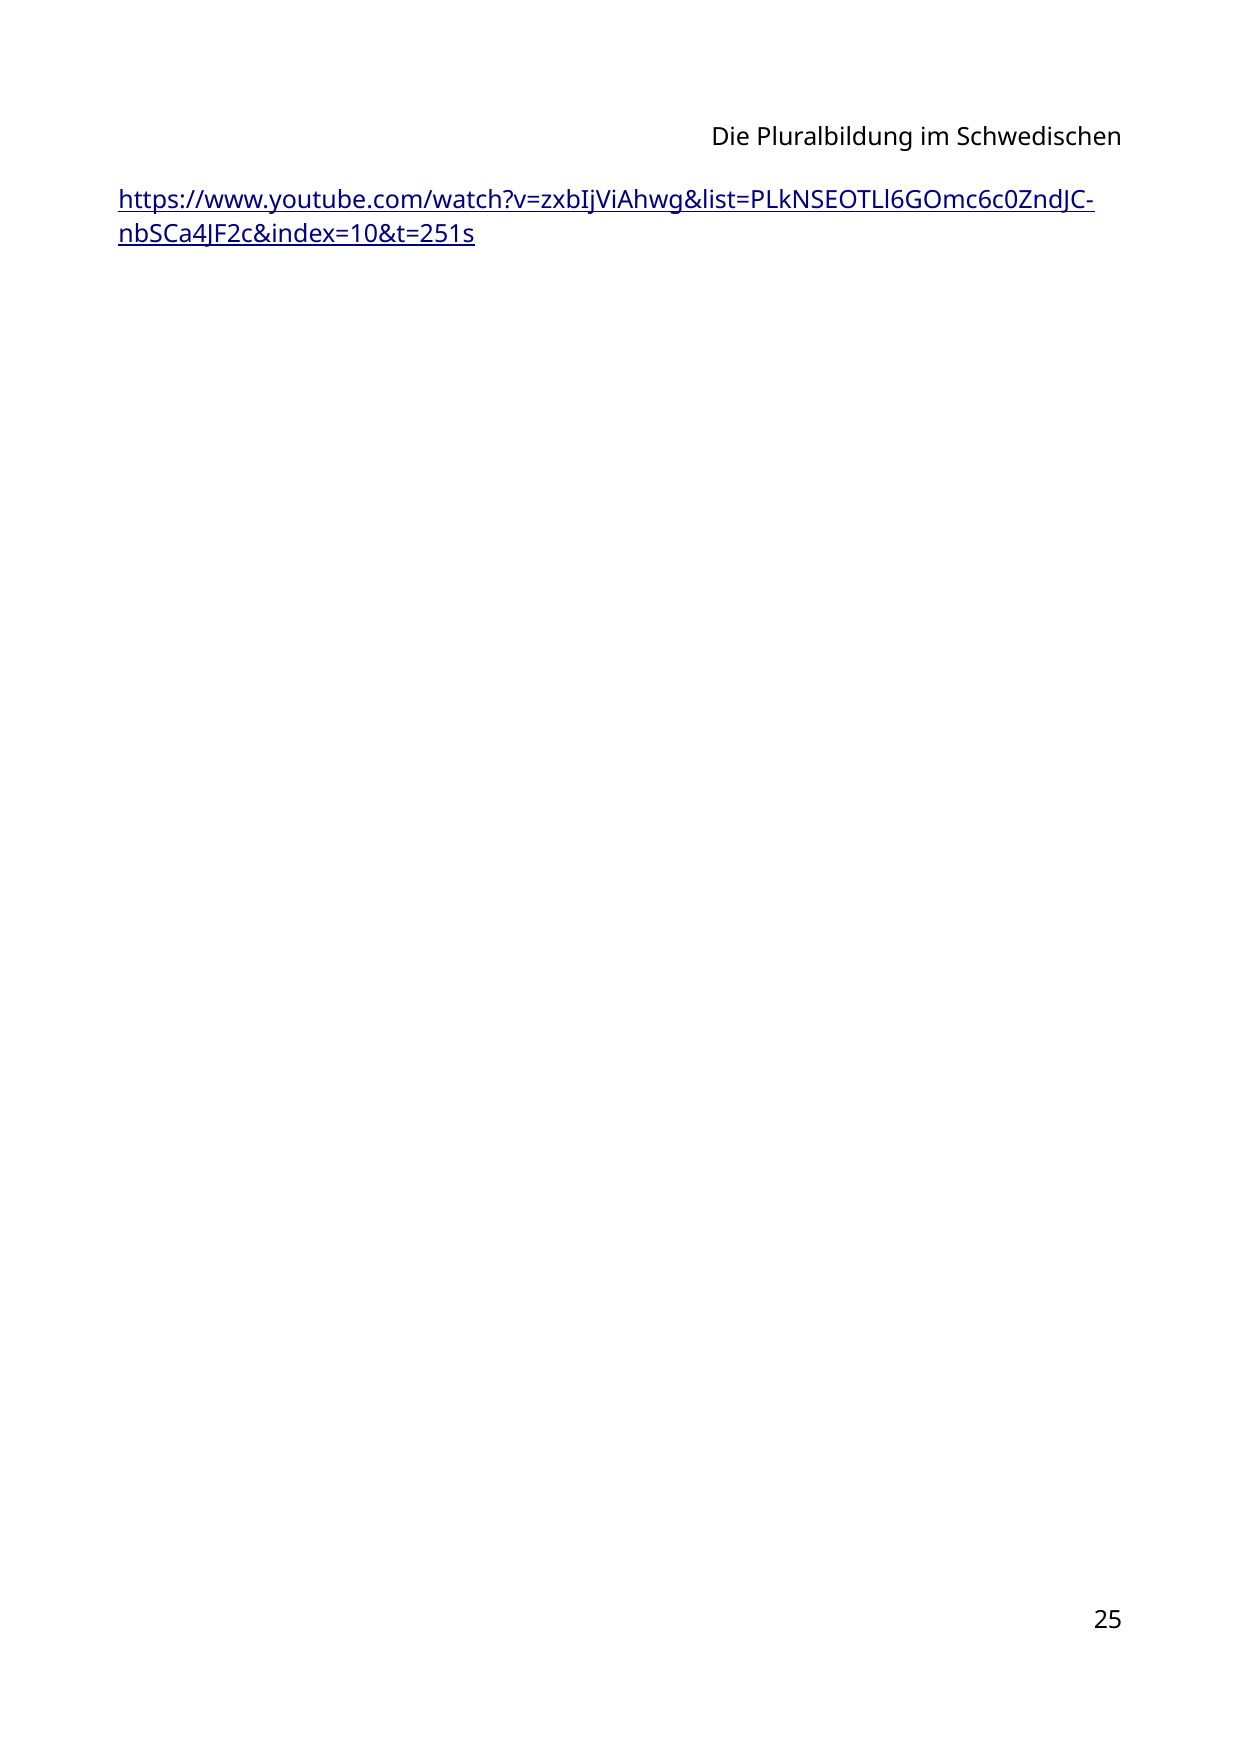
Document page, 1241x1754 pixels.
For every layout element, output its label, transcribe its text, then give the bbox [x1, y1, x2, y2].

text https://www.youtube.com/watch?v=zxbIjViAhwg&list=PLkNSEOTLl6GOmc6c0ZndJC-nbSCa4JF2c&index=10&t=251s [118, 182, 1122, 250]
